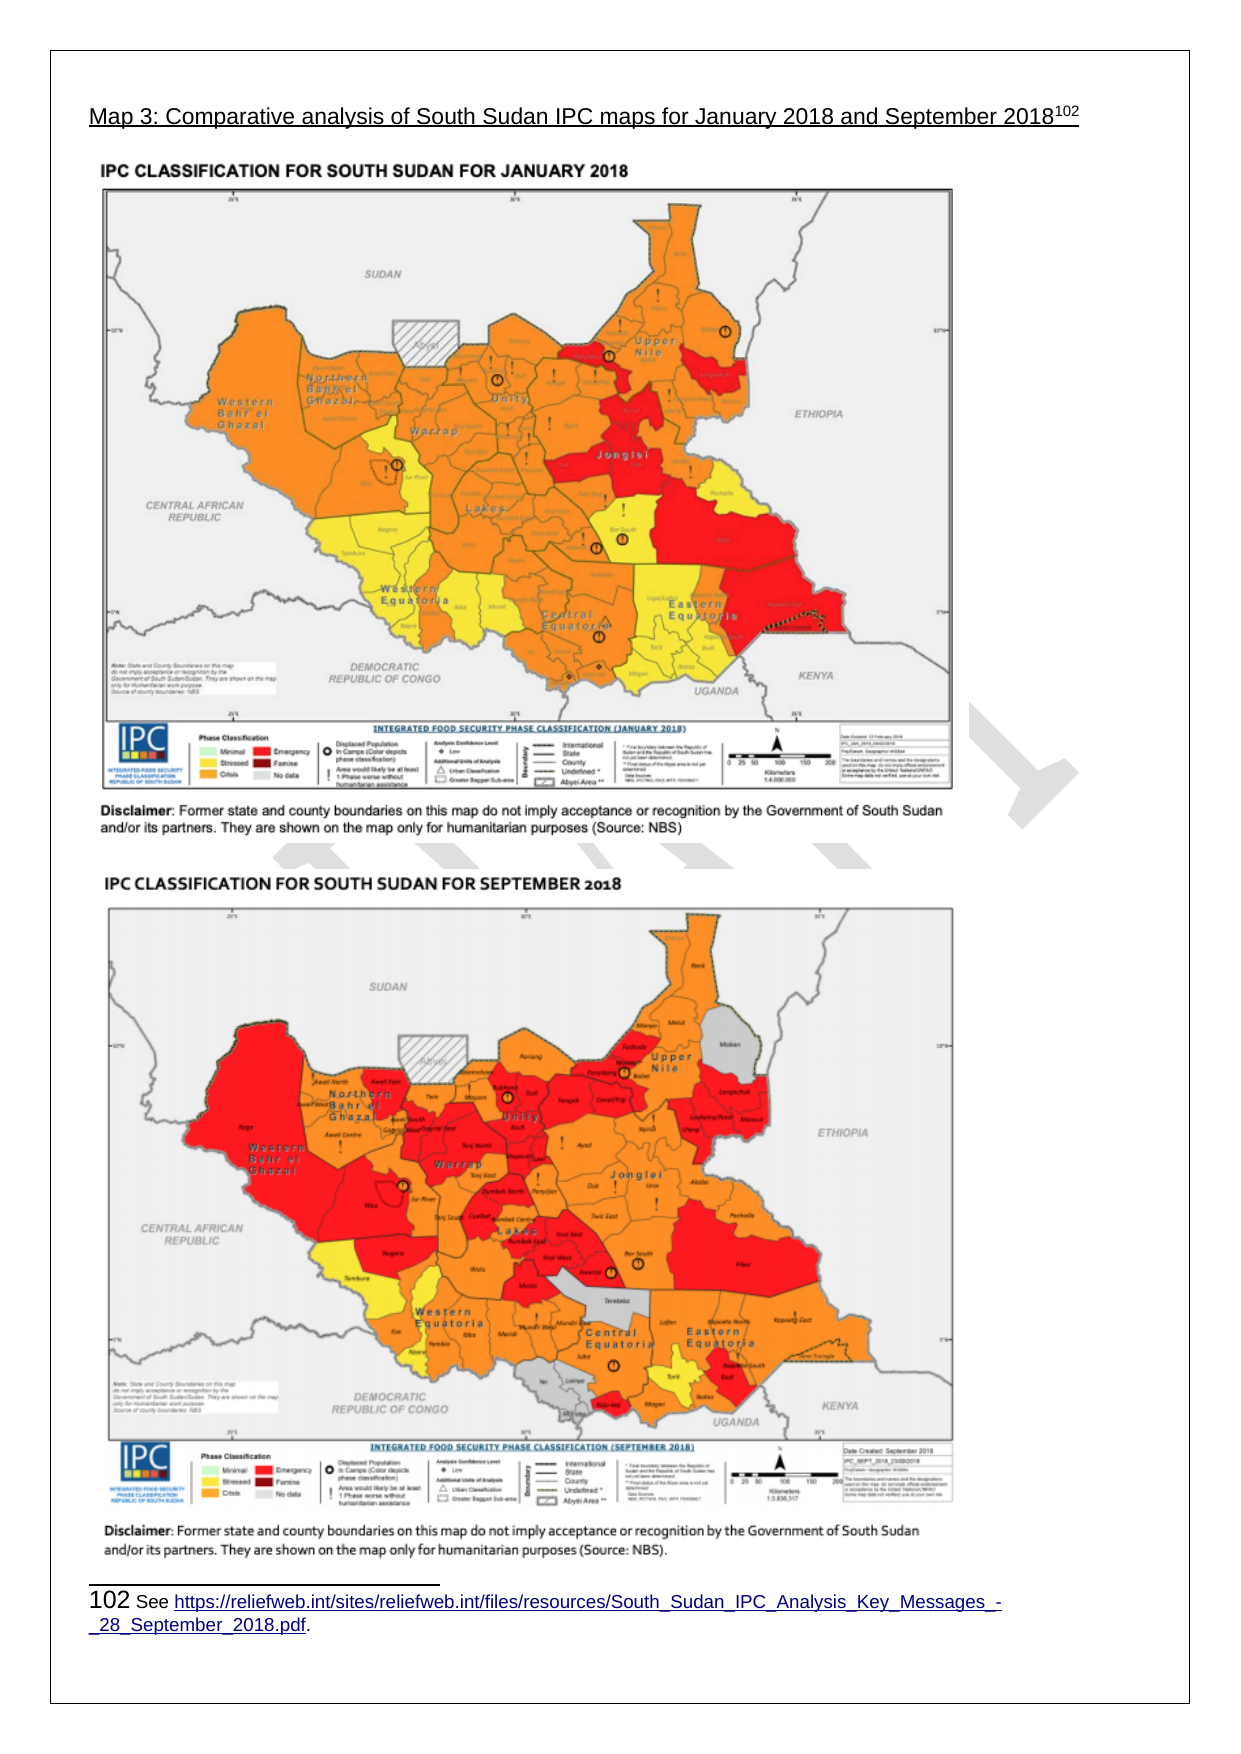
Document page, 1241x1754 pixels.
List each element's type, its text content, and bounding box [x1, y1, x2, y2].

text Map 3: Comparative analysis of South Sudan IPC maps for January 2018 and September 2018 [89, 103, 1152, 129]
text See https://reliefweb.int/sites/reliefweb.int/files/resources/South_Sudan_IPC_Analysis_Key_Messages_-_28_September_2018.pdf. [89, 1586, 1152, 1636]
